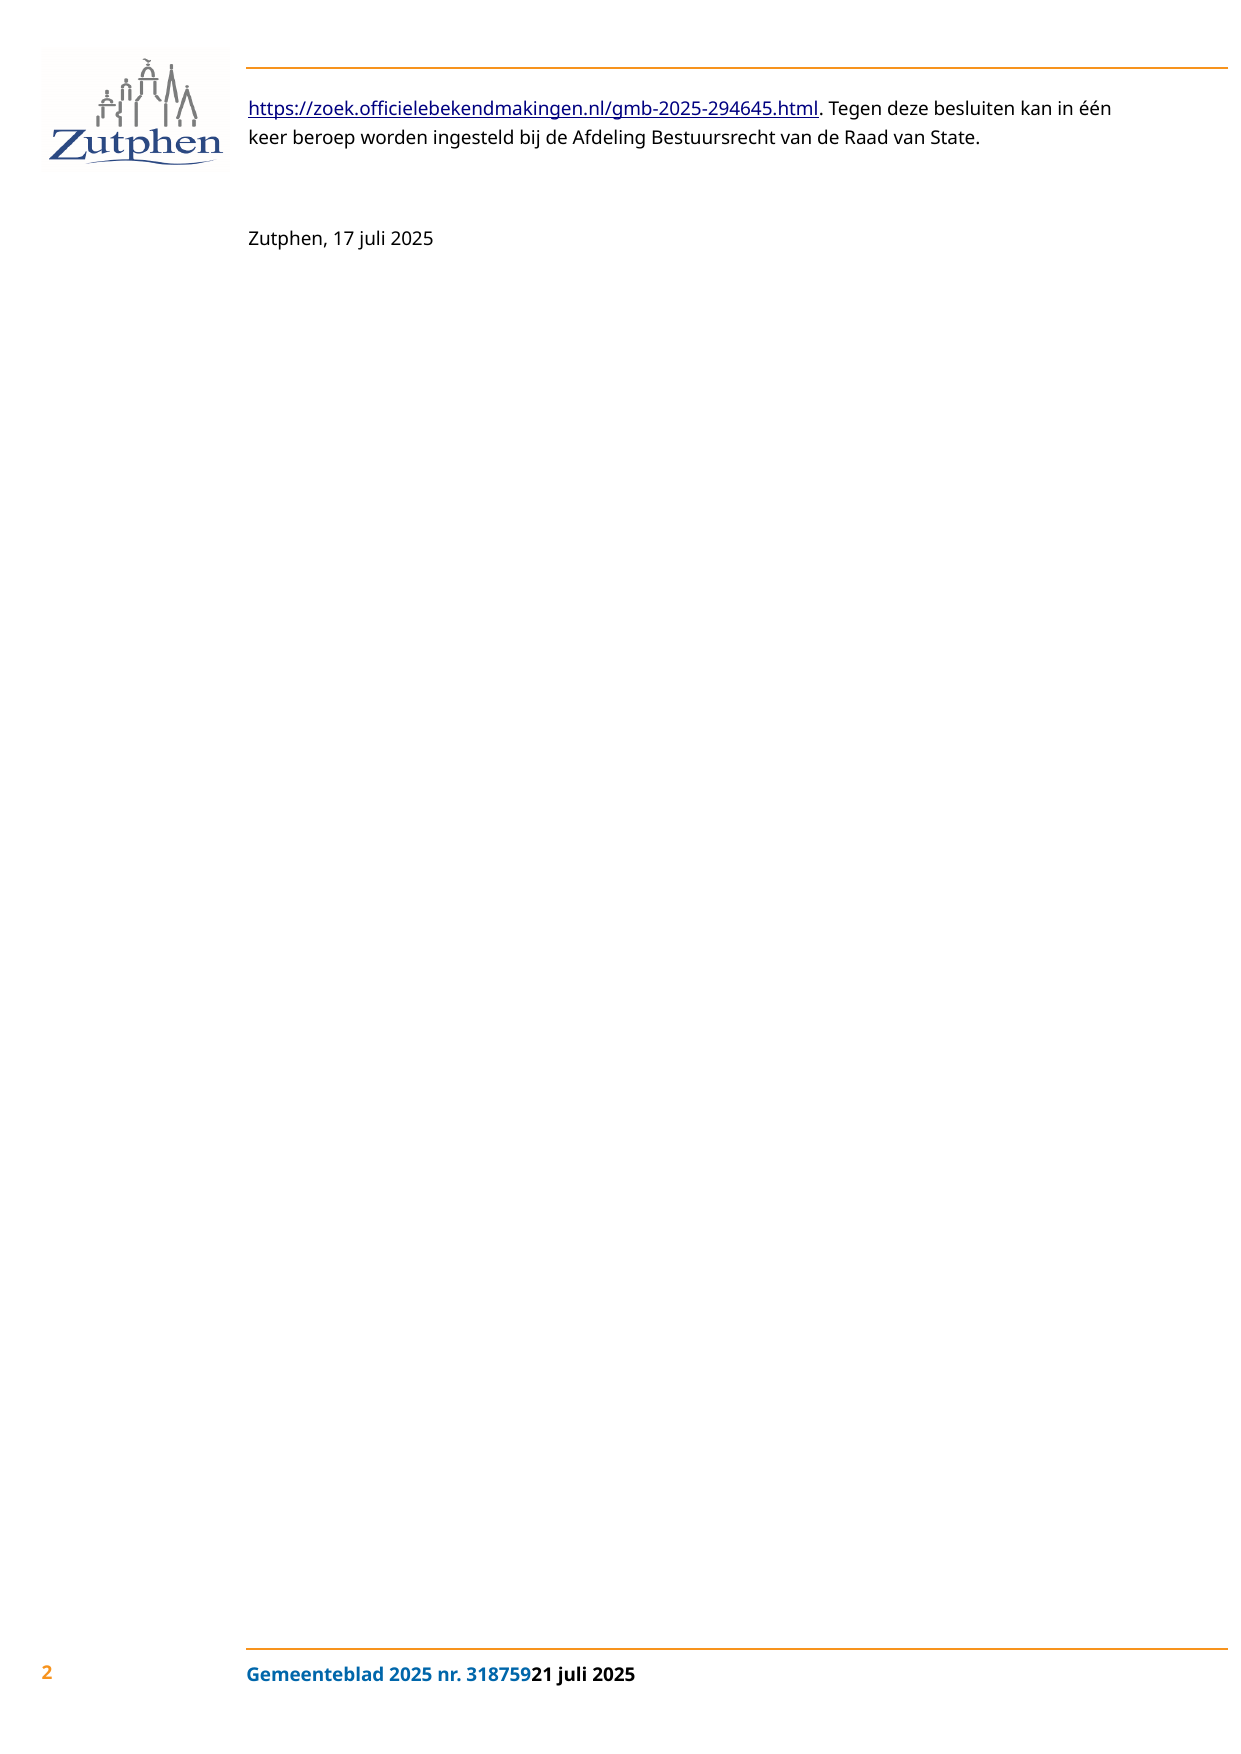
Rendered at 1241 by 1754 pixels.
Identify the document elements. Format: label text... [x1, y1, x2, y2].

text https://zoek.officielebekendmakingen.nl/gmb-2025-294645.html. Tegen deze besluiten kan in één keer beroep worden ingesteld bij de Afdeling Bestuursrecht van de Raad van State. [248, 95, 1152, 150]
picture [41, 47, 231, 172]
text Zutphen, 17 juli 2025 [248, 225, 1152, 251]
